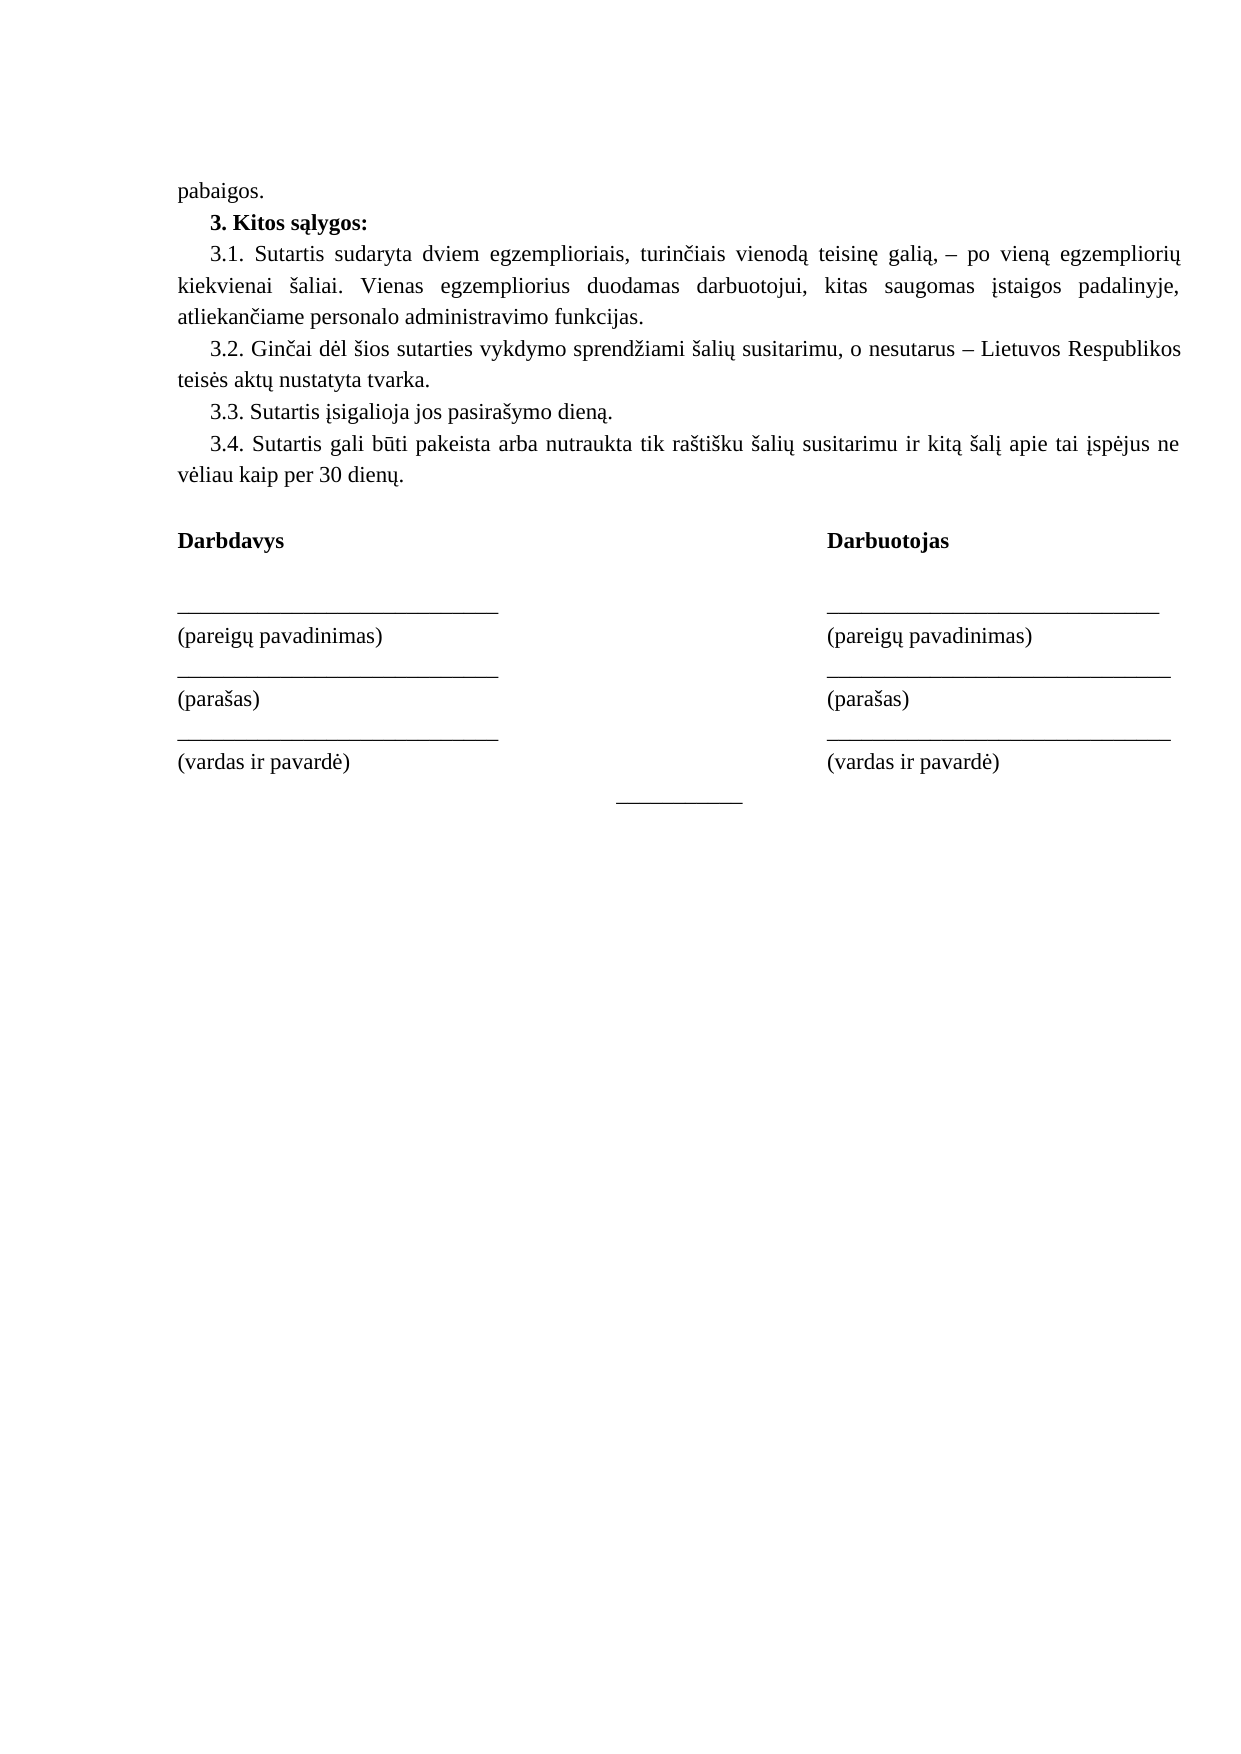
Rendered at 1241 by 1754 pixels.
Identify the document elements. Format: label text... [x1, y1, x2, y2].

text (vardas ir pavardė) (vardas ir pavardė) [177, 748, 1181, 774]
text 3. Kitos sąlygos: [177, 209, 1181, 235]
text (pareigų pavadinimas) (pareigų pavadinimas) [177, 622, 1181, 648]
text ___________ [177, 780, 1181, 806]
text 3.2. Ginčai dėl šios sutarties vykdymo sprendžiami šalių susitarimu, o nesutarus – Lietuvos Respublikos teisės aktų nustatyta tvarka. [177, 335, 1181, 393]
text 3.1. Sutartis sudaryta dviem egzemplioriais, turinčiais vienodą teisinę galią, – po vieną egzempliorių kiekvienai šaliai. Vienas egzempliorius duodamas darbuotojui, kitas saugomas įstaigos padalinyje, atliekančiame personalo administravimo funkcijas. [177, 240, 1181, 330]
text Darbdavys Darbuotojas [177, 527, 1181, 554]
text ____________________________ ______________________________ [177, 653, 1181, 680]
text 3.4. Sutartis gali būti pakeista arba nutraukta tik raštišku šalių susitarimu ir kitą šalį apie tai įspėjus ne vėliau kaip per 30 dienų. [177, 430, 1181, 488]
text ____________________________ _____________________________ [177, 590, 1181, 617]
text pabaigos. [177, 177, 1181, 203]
text ____________________________ ______________________________ [177, 717, 1181, 743]
text 3.3. Sutartis įsigalioja jos pasirašymo dieną. [177, 398, 1181, 424]
text (parašas) (parašas) [177, 685, 1181, 711]
